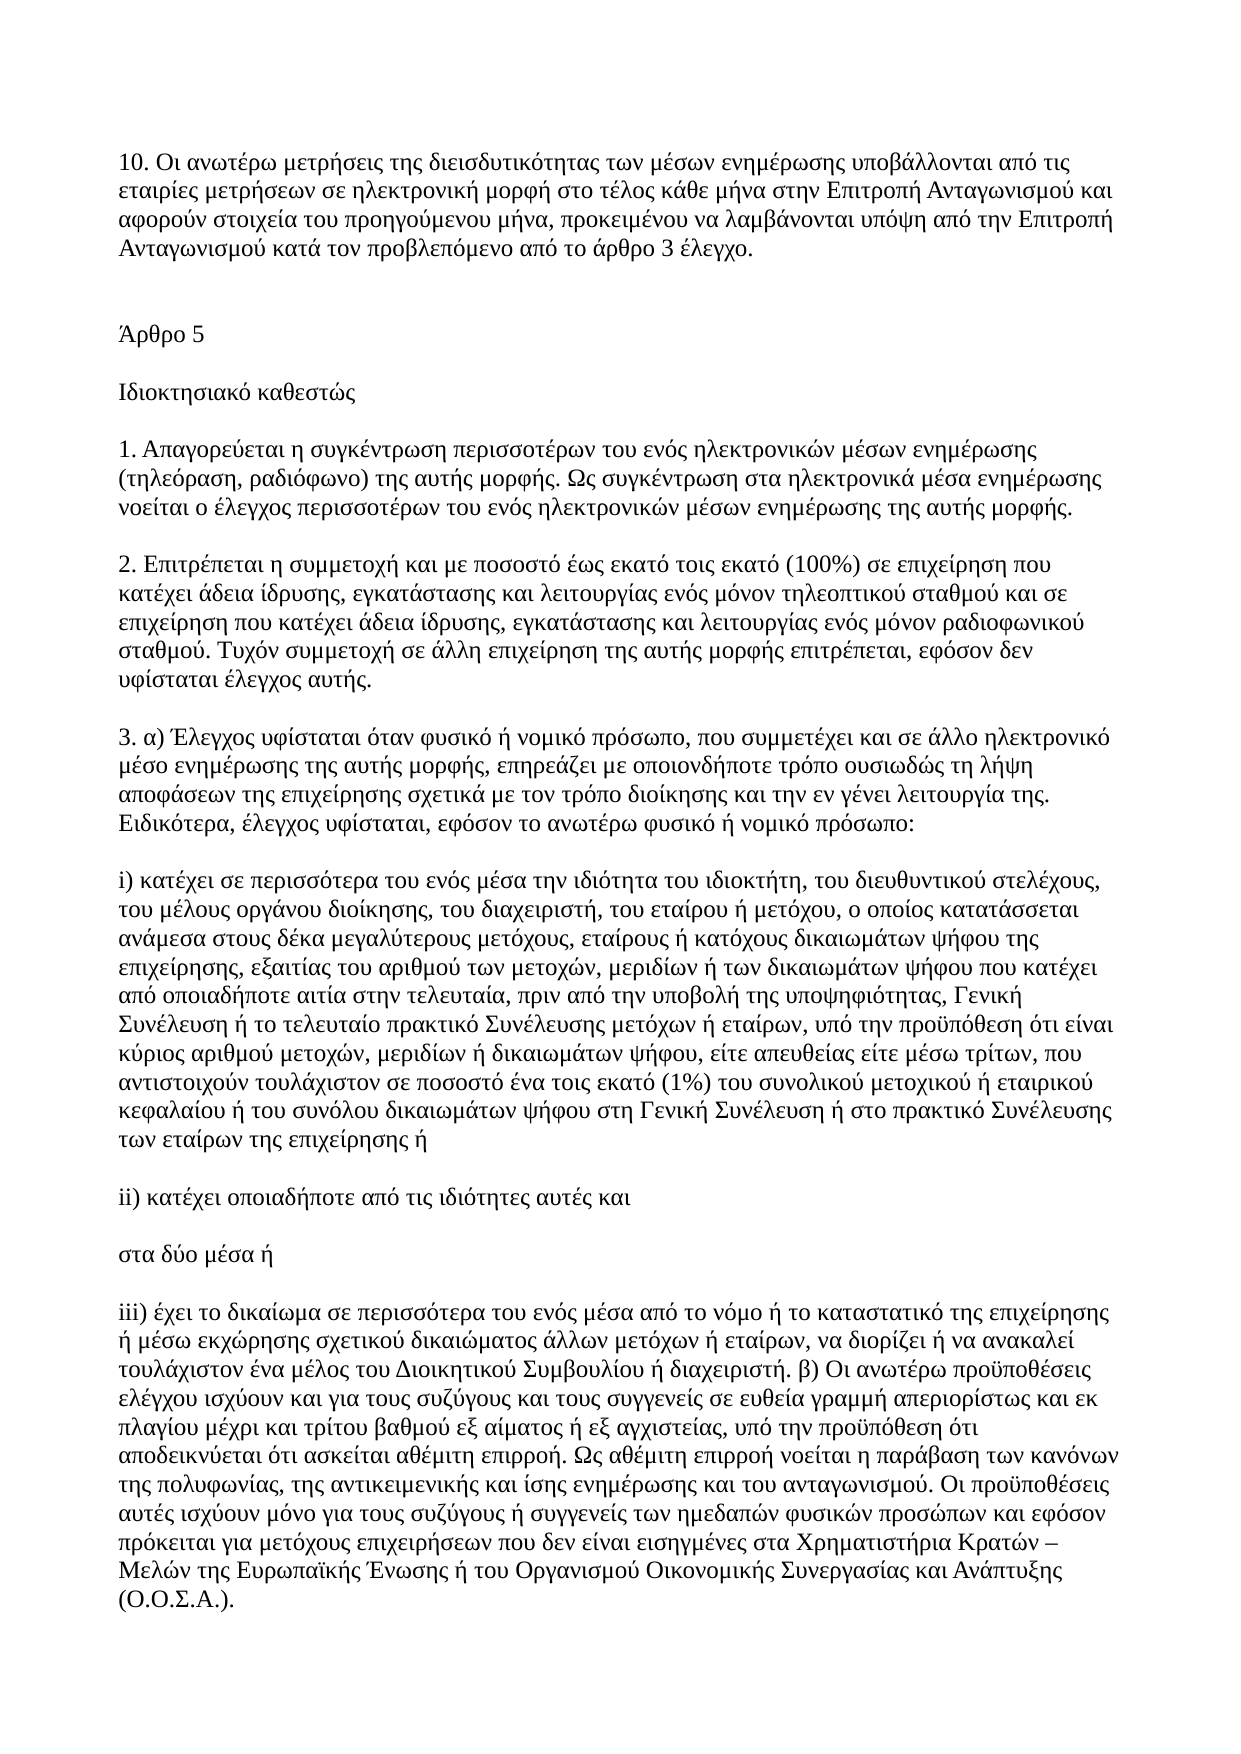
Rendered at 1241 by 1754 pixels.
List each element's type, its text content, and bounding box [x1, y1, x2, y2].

text 2. Επιτρέπεται η συμμετοχή και με ποσοστό έως εκα­τό τοις εκατό (100%) σε επιχείρηση που κατέχει άδεια ίδρυσης, εγκατάστασης και λειτουργίας ενός μόνον τηλεοπτικού σταθμού και σε επιχείρηση που κατέχει άδεια ίδρυσης, εγκατάστασης και λειτουργίας ενός μό­νον ραδιοφωνικού σταθμού. Τυχόν συμμετοχή σε άλλη επιχείρηση της αυτής μορφής επιτρέπεται, εφόσον δεν υφίσταται έλεγχος αυτής. [118, 549, 1122, 693]
text iii) έχει το δικαίωμα σε περισσότερα του ενός μέσα από το νόμο ή το καταστατικό της επιχείρησης ή μέσω εκχώρησης σχετικού δικαιώματος άλλων μετόχων ή εταίρων, να διορίζει ή να ανακαλεί τουλάχιστον ένα μέλος του Διοικητικού Συμβουλίου ή διαχειριστή. β) Οι ανωτέρω προϋποθέσεις ελέγχου ισχύουν και για τους συζύγους και τους συγγενείς σε ευθεία γραμμή απεριορίστως και εκ πλαγίου μέχρι και τρίτου βαθμού εξ αίματος ή εξ αγχιστείας, υπό την προϋπόθεση ότι αποδεικνύεται ότι ασκείται αθέμιτη επιρροή. Ως αθέμιτη επιρροή νοείται η παράβαση των κανόνων της πολυφωνί­ας, της αντικειμενικής και ίσης ενημέρωσης και του αντα­γωνισμού. Οι προϋποθέσεις αυτές ισχύουν μόνο για τους συζύγους ή συγγενείς των ημεδαπών φυσικών προσώπων και εφόσον πρόκειται για μετόχους επιχειρήσεων που δεν είναι εισηγμένες στα Χρηματιστήρια Κρατών – Μελών της Ευρωπαϊκής Ένωσης ή του Οργανισμού Οικονομικής Συνεργασίας και Ανάπτυξης (Ο.Ο.Σ.Α.). [118, 1297, 1122, 1613]
text ii) κατέχει οποιαδήποτε από τις ιδιότητες αυτές και [118, 1182, 1122, 1211]
text 1. Απαγορεύεται η συγκέντρωση περισσοτέρων του ενός ηλεκτρονικών μέσων ενημέρωσης (τηλεόραση, ραδιόφωνο) της αυτής μορφής. Ως συγκέντρωση στα ηλεκτρονικά μέσα ενημέρωσης νοείται ο έλεγχος πε­ρισσοτέρων του ενός ηλεκτρονικών μέσων ενημέρωσης της αυτής μορφής. [118, 434, 1122, 521]
text στα δύο μέσα ή [118, 1239, 1122, 1268]
text 10. Οι ανωτέρω μετρήσεις της διεισδυτικότητας των μέσων ενημέρωσης υποβάλλονται από τις εταιρίες με­τρήσεων σε ηλεκτρονική μορφή στο τέλος κάθε μήνα στην Επιτροπή Ανταγωνισμού και αφορούν στοιχεία του προηγούμενου μήνα, προκειμένου να λαμβάνονται υπόψη από την Επιτροπή Ανταγωνισμού κατά τον προ­βλεπόμενο από το άρθρο 3 έλεγχο. [118, 147, 1122, 262]
text 3. α) Έλεγχος υφίσταται όταν φυσικό ή νομικό πρό­σωπο, που συμμετέχει και σε άλλο ηλεκτρονικό μέσο ενημέρωσης της αυτής μορφής, επηρεάζει με οποιονδή­ποτε τρόπο ουσιωδώς τη λήψη αποφάσεων της επιχεί­ρησης σχετικά με τον τρόπο διοίκησης και την εν γένει λειτουργία της. Ειδικότερα, έλεγχος υφίσταται, εφόσον το ανωτέρω φυσικό ή νομικό πρόσωπο: [118, 722, 1122, 837]
text i) κατέχει σε περισσότερα του ενός μέσα την ιδιότη­τα του ιδιοκτήτη, του διευθυντικού στελέχους, του μέλους οργάνου διοίκησης, του διαχειριστή, του εταίρου ή μετόχου, ο οποίος κατατάσσεται ανάμε­σα στους δέκα μεγαλύτερους μετόχους, εταίρους ή κατόχους δικαιωμάτων ψήφου της επιχείρησης, εξαιτίας του αριθμού των μετοχών, μεριδίων ή των δικαιωμάτων ψήφου που κατέχει από οποιαδήποτε αιτία στην τελευταία, πριν από την υποβολή της υποψηφιότητας, Γενική Συνέλευση ή το τελευταίο πρακτικό Συνέλευσης μετόχων ή εταίρων, υπό την προϋπόθεση ότι είναι κύριος αριθμού μετοχών, μεριδίων ή δικαιωμάτων ψήφου, είτε απευθείας είτε μέσω τρίτων, που αντιστοιχούν τουλάχιστον σε πο­σοστό ένα τοις εκατό (1%) του συνολικού μετοχικού ή εταιρικού κεφαλαίου ή του συνόλου δικαιωμάτων ψήφου στη Γενική Συνέλευση ή στο πρακτικό Συνέ­λευσης των εταίρων της επιχείρησης ή [118, 866, 1122, 1153]
text Άρθρο 5 [118, 319, 1122, 348]
text Ιδιοκτησιακό καθεστώς [118, 377, 1122, 406]
